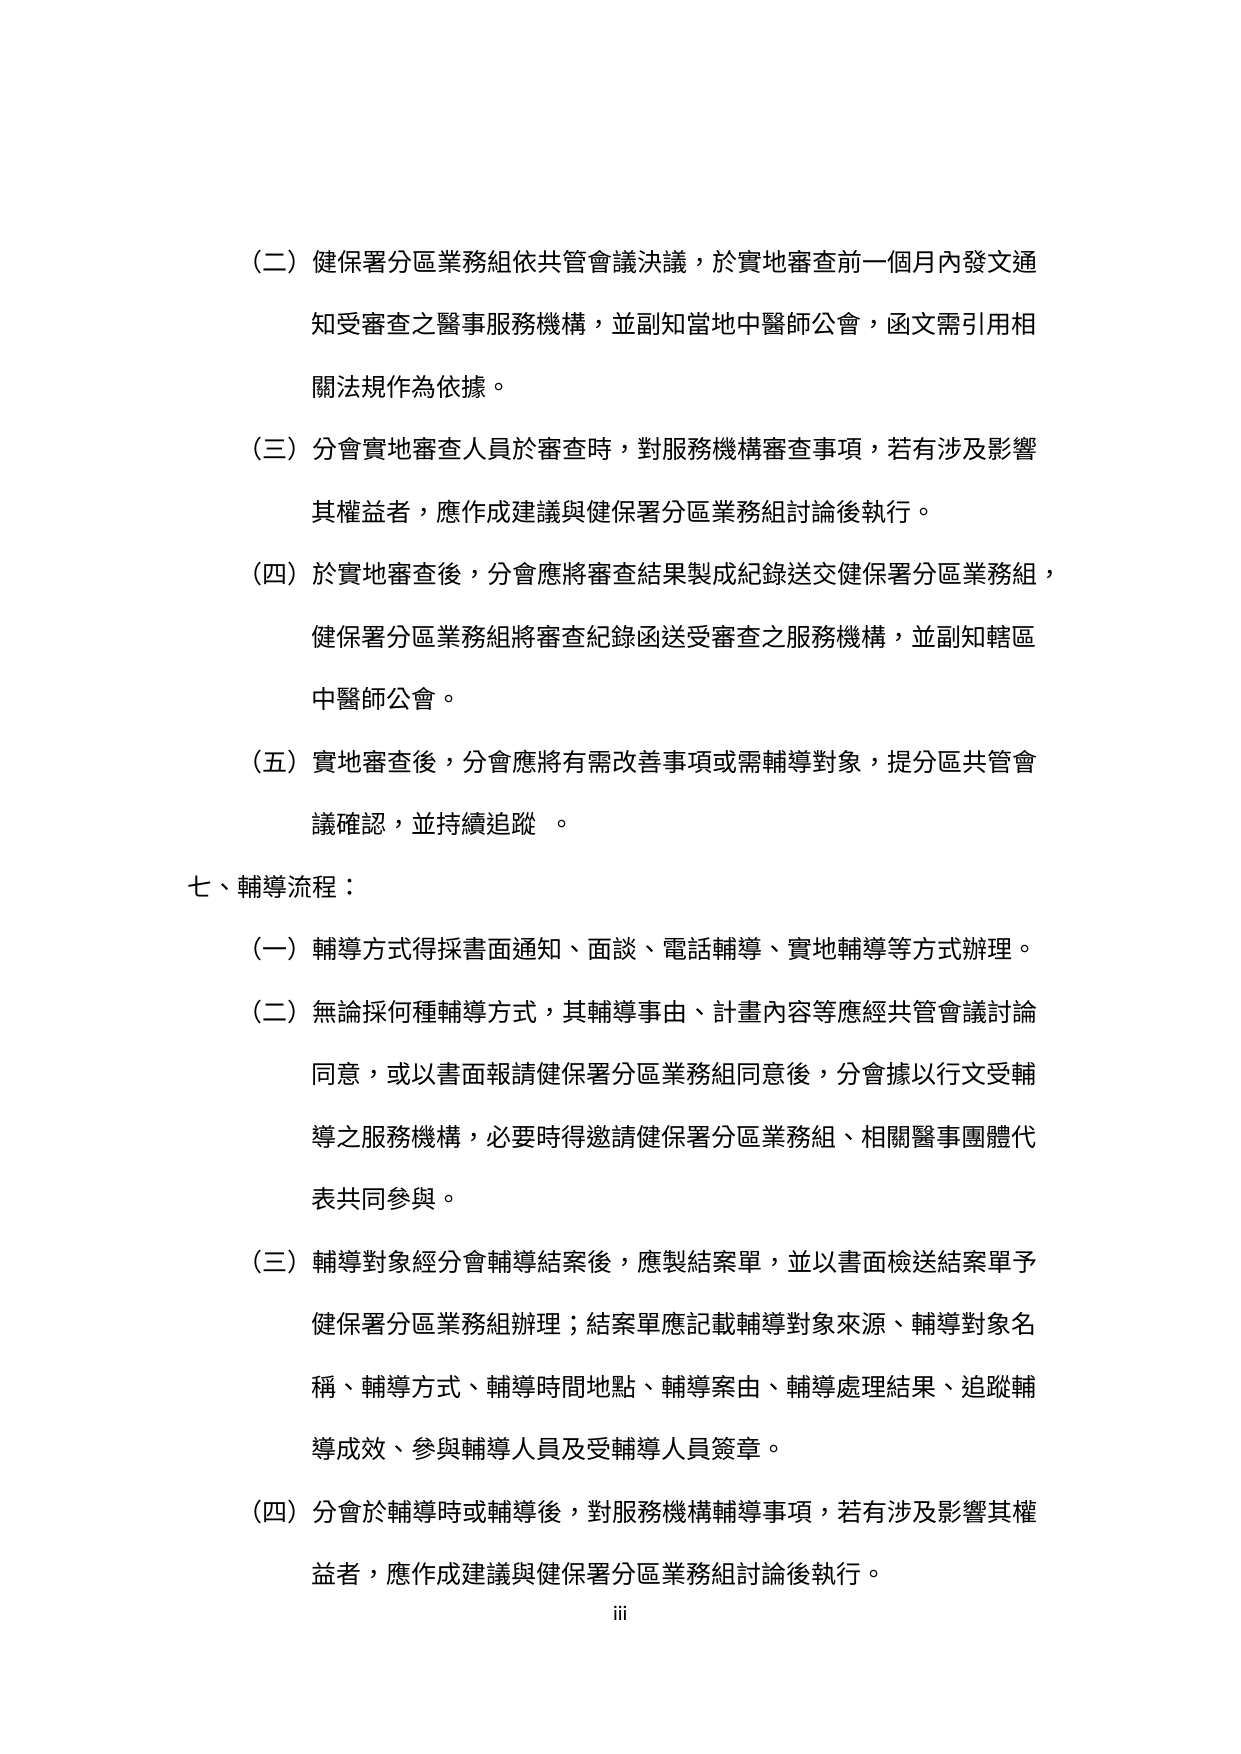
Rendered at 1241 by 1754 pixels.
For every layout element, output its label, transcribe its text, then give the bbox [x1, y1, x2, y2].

text （三）輔導對象經分會輔導結案後，應製結案單，並以書面檢送結案單予健保署分區業務組辦理；結案單應記載輔導對象來源、輔導對象名稱、輔導方式、輔導時間地點、輔導案由、輔導處理結果、追蹤輔導成效、參與輔導人員及受輔導人員簽章。 [238, 1219, 1053, 1469]
text （四）分會於輔導時或輔導後，對服務機構輔導事項，若有涉及影響其權益者，應作成建議與健保署分區業務組討論後執行。 [238, 1469, 1053, 1594]
text （三）分會實地審查人員於審查時，對服務機構審查事項，若有涉及影響其權益者，應作成建議與健保署分區業務組討論後執行。 [238, 406, 1053, 531]
text （二）無論採何種輔導方式，其輔導事由、計畫內容等應經共管會議討論同意，或以書面報請健保署分區業務組同意後，分會據以行文受輔導之服務機構，必要時得邀請健保署分區業務組、相關醫事團體代表共同參與。 [238, 969, 1053, 1219]
text （四）於實地審查後，分會應將審查結果製成紀錄送交健保署分區業務組，健保署分區業務組將審查紀錄函送受審查之服務機構，並副知轄區中醫師公會。 [238, 531, 1053, 719]
text 七、輔導流程： [187, 844, 1053, 906]
text （五）實地審查後，分會應將有需改善事項或需輔導對象，提分區共管會議確認，並持續追蹤 。 [238, 719, 1053, 844]
text （二）健保署分區業務組依共管會議決議，於實地審查前一個月內發文通知受審查之醫事服務機構，並副知當地中醫師公會，函文需引用相關法規作為依據。 [238, 219, 1053, 406]
text （一）輔導方式得採書面通知、面談、電話輔導、實地輔導等方式辦理。 [238, 906, 1053, 969]
